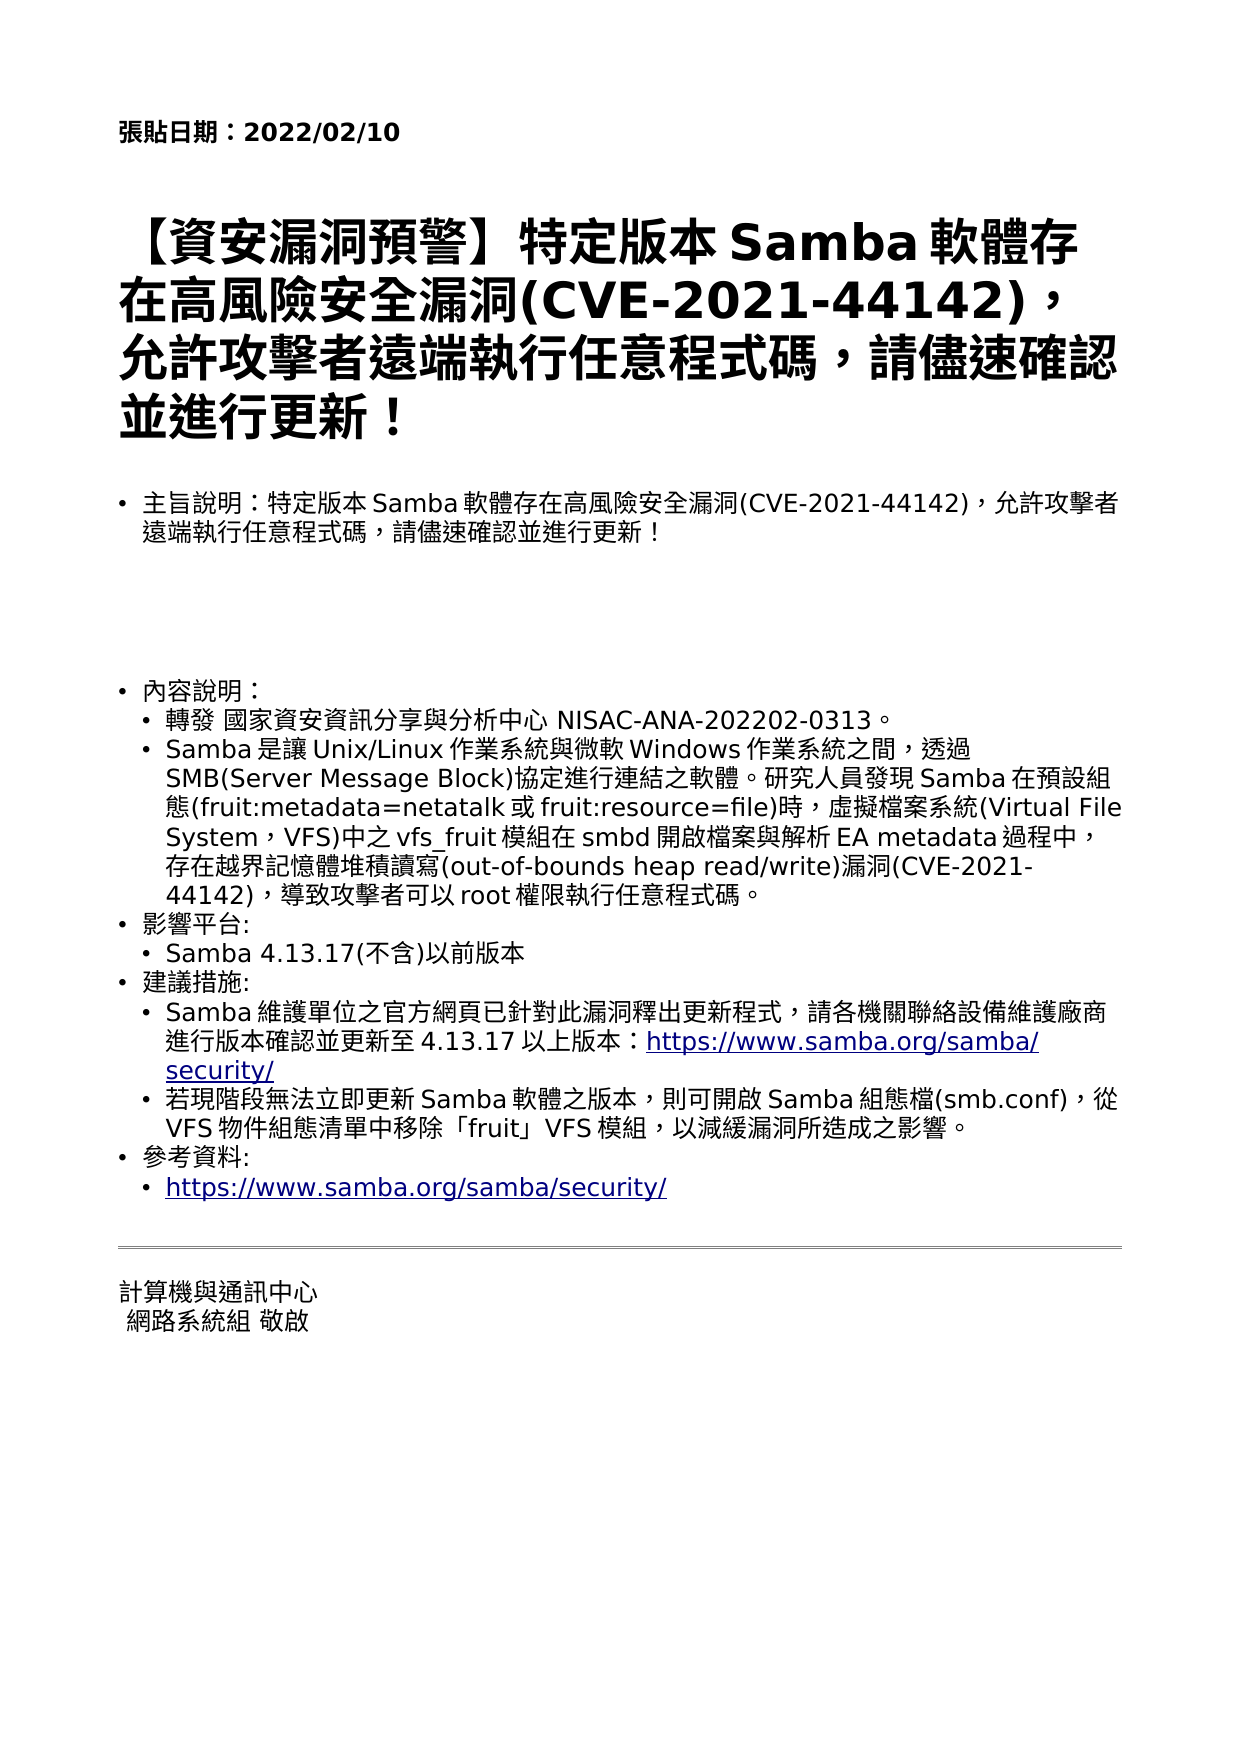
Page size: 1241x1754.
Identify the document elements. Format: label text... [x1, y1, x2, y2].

list Samba是讓Unix/Linux作業系統與微軟Windows作業系統之間，透過SMB(Server Message Block)協定進行連結之軟體。研究人員發現Samba在預設組態(fruit:metadata=netatalk或fruit:resource=file)時，虛擬檔案系統(Virtual File System，VFS)中之vfs_fruit模組在smbd開啟檔案與解析EA metadata過程中，存在越界記憶體堆積讀寫(out-of-bounds heap read/write)漏洞(CVE-2021-44142)，導致攻擊者可以root權限執行任意程式碼。 [142, 735, 1122, 910]
text 計算機與通訊中心 網路系統組 敬啟 [118, 1278, 1122, 1336]
list https://www.samba.org/samba/security/ [142, 1173, 1122, 1202]
list 若現階段無法立即更新Samba軟體之版本，則可開啟Samba組態檔(smb.conf)，從VFS物件組態清單中移除「fruit」VFS模組，以減緩漏洞所造成之影響。 [142, 1085, 1122, 1144]
list 建議措施: [118, 969, 1122, 998]
list 內容說明： [118, 677, 1122, 706]
list Samba 4.13.17(不含)以前版本 [142, 939, 1122, 969]
list Samba維護單位之官方網頁已針對此漏洞釋出更新程式，請各機關聯絡設備維護廠商進行版本確認並更新至4.13.17以上版本：https://www.samba.org/samba/security/ [142, 998, 1122, 1085]
subtitle 【資安漏洞預警】特定版本Samba軟體存在高風險安全漏洞(CVE-2021-44142)，允許攻擊者遠端執行任意程式碼，請儘速確認並進行更新！ [118, 214, 1122, 447]
list 主旨說明：特定版本Samba軟體存在高風險安全漏洞(CVE-2021-44142)，允許攻擊者遠端執行任意程式碼，請儘速確認並進行更新！ [118, 489, 1122, 547]
text 張貼日期：2022/02/10 [118, 118, 1122, 176]
list 轉發 國家資安資訊分享與分析中心 NISAC-ANA-202202-0313。 [142, 706, 1122, 735]
list 參考資料: [118, 1144, 1122, 1173]
list 影響平台: [118, 910, 1122, 939]
